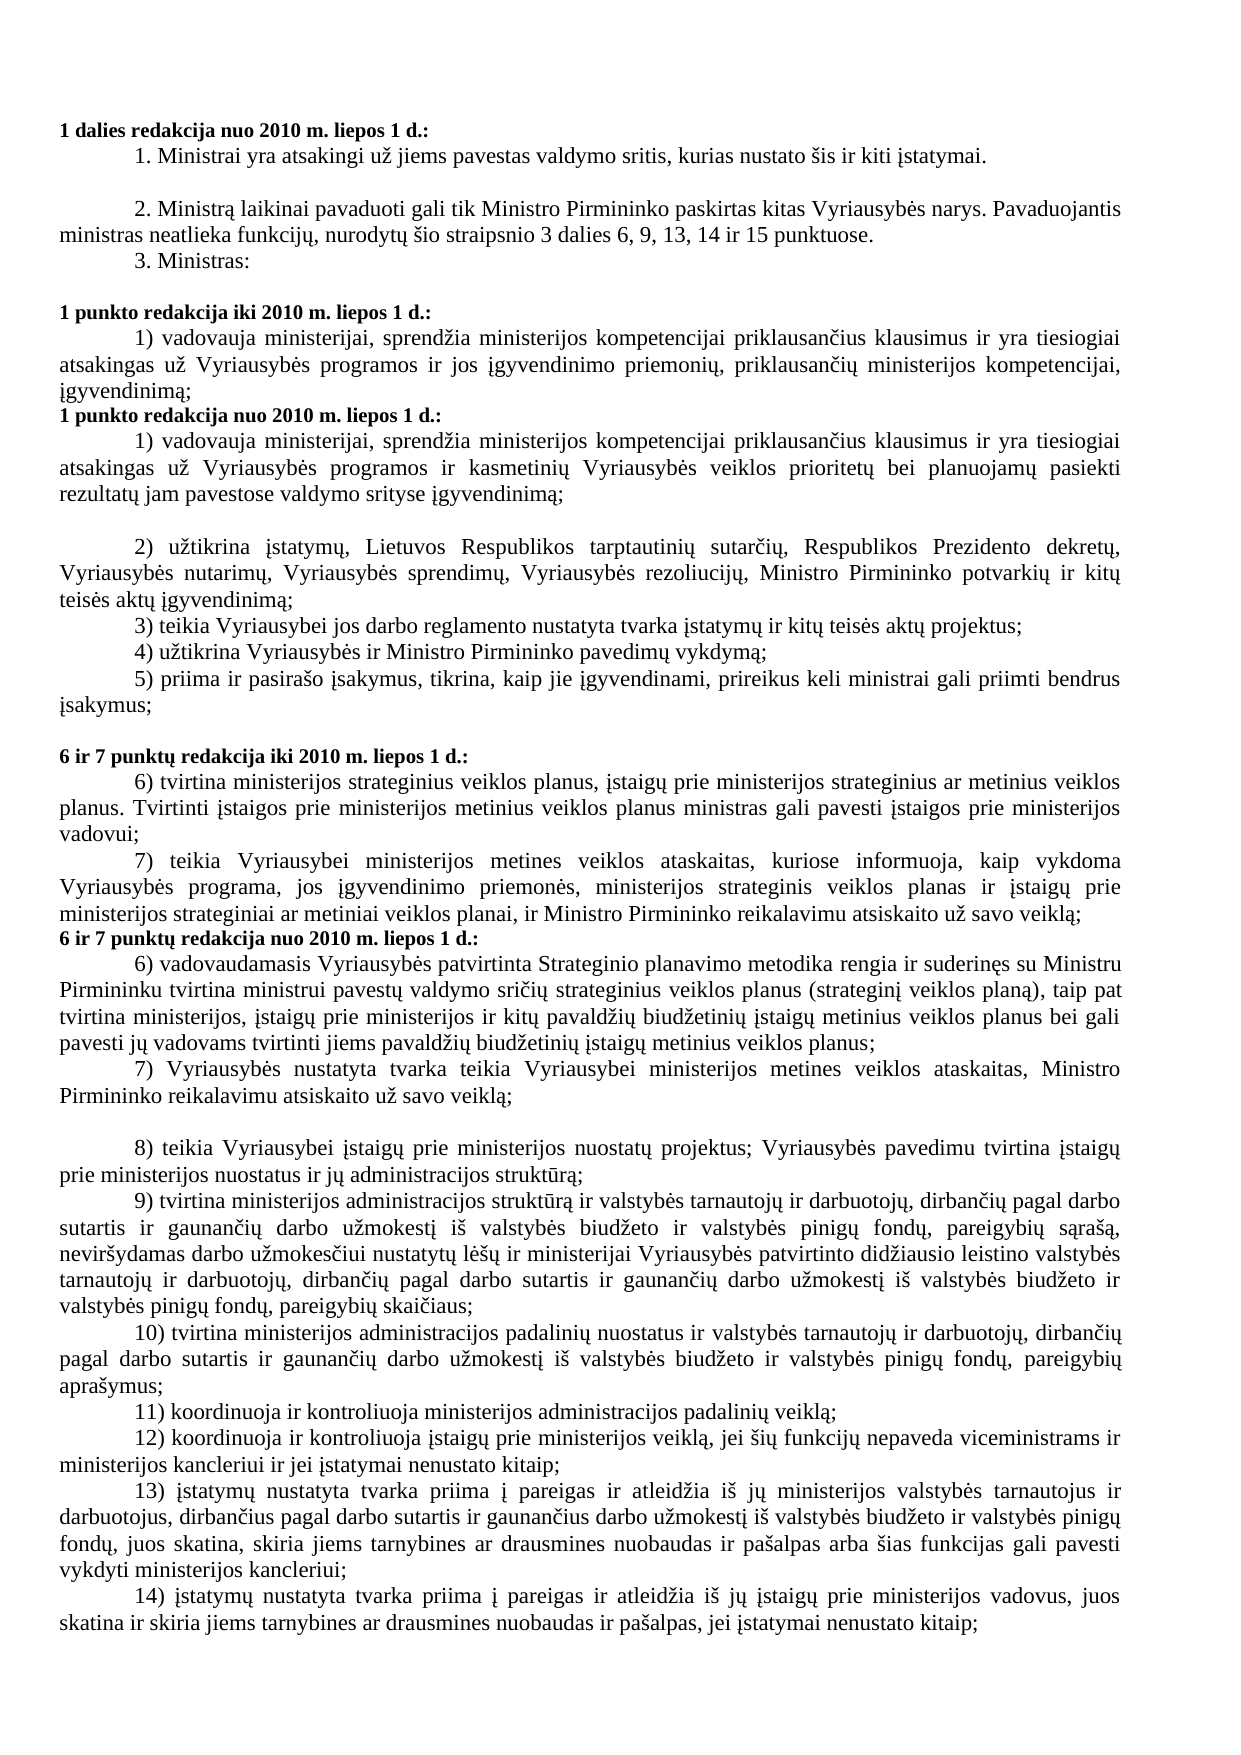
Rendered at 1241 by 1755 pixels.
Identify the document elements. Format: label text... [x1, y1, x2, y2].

text 13) įstatymų nustatyta tvarka priima į pareigas ir atleidžia iš jų ministerijos valstybės tarnautojus ir darbuotojus, dirbančius pagal darbo sutartis ir gaunančius darbo užmokestį iš valstybės biudžeto ir valstybės pinigų fondų, juos skatina, skiria jiems tarnybines ar drausmines nuobaudas ir pašalpas arba šias funkcijas gali pavesti vykdyti ministerijos kancleriui; [59, 1477, 1122, 1582]
text 6 ir 7 punktų redakcija nuo 2010 m. liepos 1 d.: [59, 926, 1122, 950]
text 1 punkto redakcija iki 2010 m. liepos 1 d.: [59, 300, 1122, 324]
text 6) vadovaudamasis Vyriausybės patvirtinta Strateginio planavimo metodika rengia ir suderinęs su Ministru Pirmininku tvirtina ministrui pavestų valdymo sričių strateginius veiklos planus (strateginį veiklos planą), taip pat tvirtina ministerijos, įstaigų prie ministerijos ir kitų pavaldžių biudžetinių įstaigų metinius veiklos planus bei gali pavesti jų vadovams tvirtinti jiems pavaldžių biudžetinių įstaigų metinius veiklos planus; [59, 950, 1122, 1055]
text 2) užtikrina įstatymų, Lietuvos Respublikos tarptautinių sutarčių, Respublikos Prezidento dekretų, Vyriausybės nutarimų, Vyriausybės sprendimų, Vyriausybės rezoliucijų, Ministro Pirmininko potvarkių ir kitų teisės aktų įgyvendinimą; [59, 533, 1122, 612]
text 7) teikia Vyriausybei ministerijos metines veiklos ataskaitas, kuriose informuoja, kaip vykdoma Vyriausybės programa, jos įgyvendinimo priemonės, ministerijos strateginis veiklos planas ir įstaigų prie ministerijos strateginiai ar metiniai veiklos planai, ir Ministro Pirmininko reikalavimu atsiskaito už savo veiklą; [59, 847, 1122, 926]
text 6 ir 7 punktų redakcija iki 2010 m. liepos 1 d.: [59, 744, 1122, 768]
text 3) teikia Vyriausybei jos darbo reglamento nustatyta tvarka įstatymų ir kitų teisės aktų projektus; [59, 612, 1122, 638]
text 11) koordinuoja ir kontroliuoja ministerijos administracijos padalinių veiklą; [59, 1398, 1122, 1424]
text 1 dalies redakcija nuo 2010 m. liepos 1 d.: [59, 118, 1122, 142]
text 1. Ministrai yra atsakingi už jiems pavestas valdymo sritis, kurias nustato šis ir kiti įstatymai. [59, 142, 1122, 168]
text 1) vadovauja ministerijai, sprendžia ministerijos kompetencijai priklausančius klausimus ir yra tiesiogiai atsakingas už Vyriausybės programos ir jos įgyvendinimo priemonių, priklausančių ministerijos kompetencijai, įgyvendinimą; [59, 324, 1122, 403]
text 14) įstatymų nustatyta tvarka priima į pareigas ir atleidžia iš jų įstaigų prie ministerijos vadovus, juos skatina ir skiria jiems tarnybines ar drausmines nuobaudas ir pašalpas, jei įstatymai nenustato kitaip; [59, 1582, 1122, 1635]
text 4) užtikrina Vyriausybės ir Ministro Pirmininko pavedimų vykdymą; [59, 638, 1122, 665]
text 1) vadovauja ministerijai, sprendžia ministerijos kompetencijai priklausančius klausimus ir yra tiesiogiai atsakingas už Vyriausybės programos ir kasmetinių Vyriausybės veiklos prioritetų bei planuojamų pasiekti rezultatų jam pavestose valdymo srityse įgyvendinimą; [59, 427, 1122, 507]
text 5) priima ir pasirašo įsakymus, tikrina, kaip jie įgyvendinami, prireikus keli ministrai gali priimti bendrus įsakymus; [59, 665, 1122, 717]
text 3. Ministras: [59, 248, 1122, 274]
text 12) koordinuoja ir kontroliuoja įstaigų prie ministerijos veiklą, jei šių funkcijų nepaveda viceministrams ir ministerijos kancleriui ir jei įstatymai nenustato kitaip; [59, 1424, 1122, 1477]
text 7) Vyriausybės nustatyta tvarka teikia Vyriausybei ministerijos metines veiklos ataskaitas, Ministro Pirmininko reikalavimu atsiskaito už savo veiklą; [59, 1055, 1122, 1108]
text 2. Ministrą laikinai pavaduoti gali tik Ministro Pirmininko paskirtas kitas Vyriausybės narys. Pavaduojantis ministras neatlieka funkcijų, nurodytų šio straipsnio 3 dalies 6, 9, 13, 14 ir 15 punktuose. [59, 195, 1122, 248]
text 8) teikia Vyriausybei įstaigų prie ministerijos nuostatų projektus; Vyriausybės pavedimu tvirtina įstaigų prie ministerijos nuostatus ir jų administracijos struktūrą; [59, 1134, 1122, 1187]
text 10) tvirtina ministerijos administracijos padalinių nuostatus ir valstybės tarnautojų ir darbuotojų, dirbančių pagal darbo sutartis ir gaunančių darbo užmokestį iš valstybės biudžeto ir valstybės pinigų fondų, pareigybių aprašymus; [59, 1319, 1122, 1398]
text 1 punkto redakcija nuo 2010 m. liepos 1 d.: [59, 403, 1122, 427]
text 6) tvirtina ministerijos strateginius veiklos planus, įstaigų prie ministerijos strateginius ar metinius veiklos planus. Tvirtinti įstaigos prie ministerijos metinius veiklos planus ministras gali pavesti įstaigos prie ministerijos vadovui; [59, 768, 1122, 847]
text 9) tvirtina ministerijos administracijos struktūrą ir valstybės tarnautojų ir darbuotojų, dirbančių pagal darbo sutartis ir gaunančių darbo užmokestį iš valstybės biudžeto ir valstybės pinigų fondų, pareigybių sąrašą, neviršydamas darbo užmokesčiui nustatytų lėšų ir ministerijai Vyriausybės patvirtinto didžiausio leistino valstybės tarnautojų ir darbuotojų, dirbančių pagal darbo sutartis ir gaunančių darbo užmokestį iš valstybės biudžeto ir valstybės pinigų fondų, pareigybių skaičiaus; [59, 1187, 1122, 1319]
